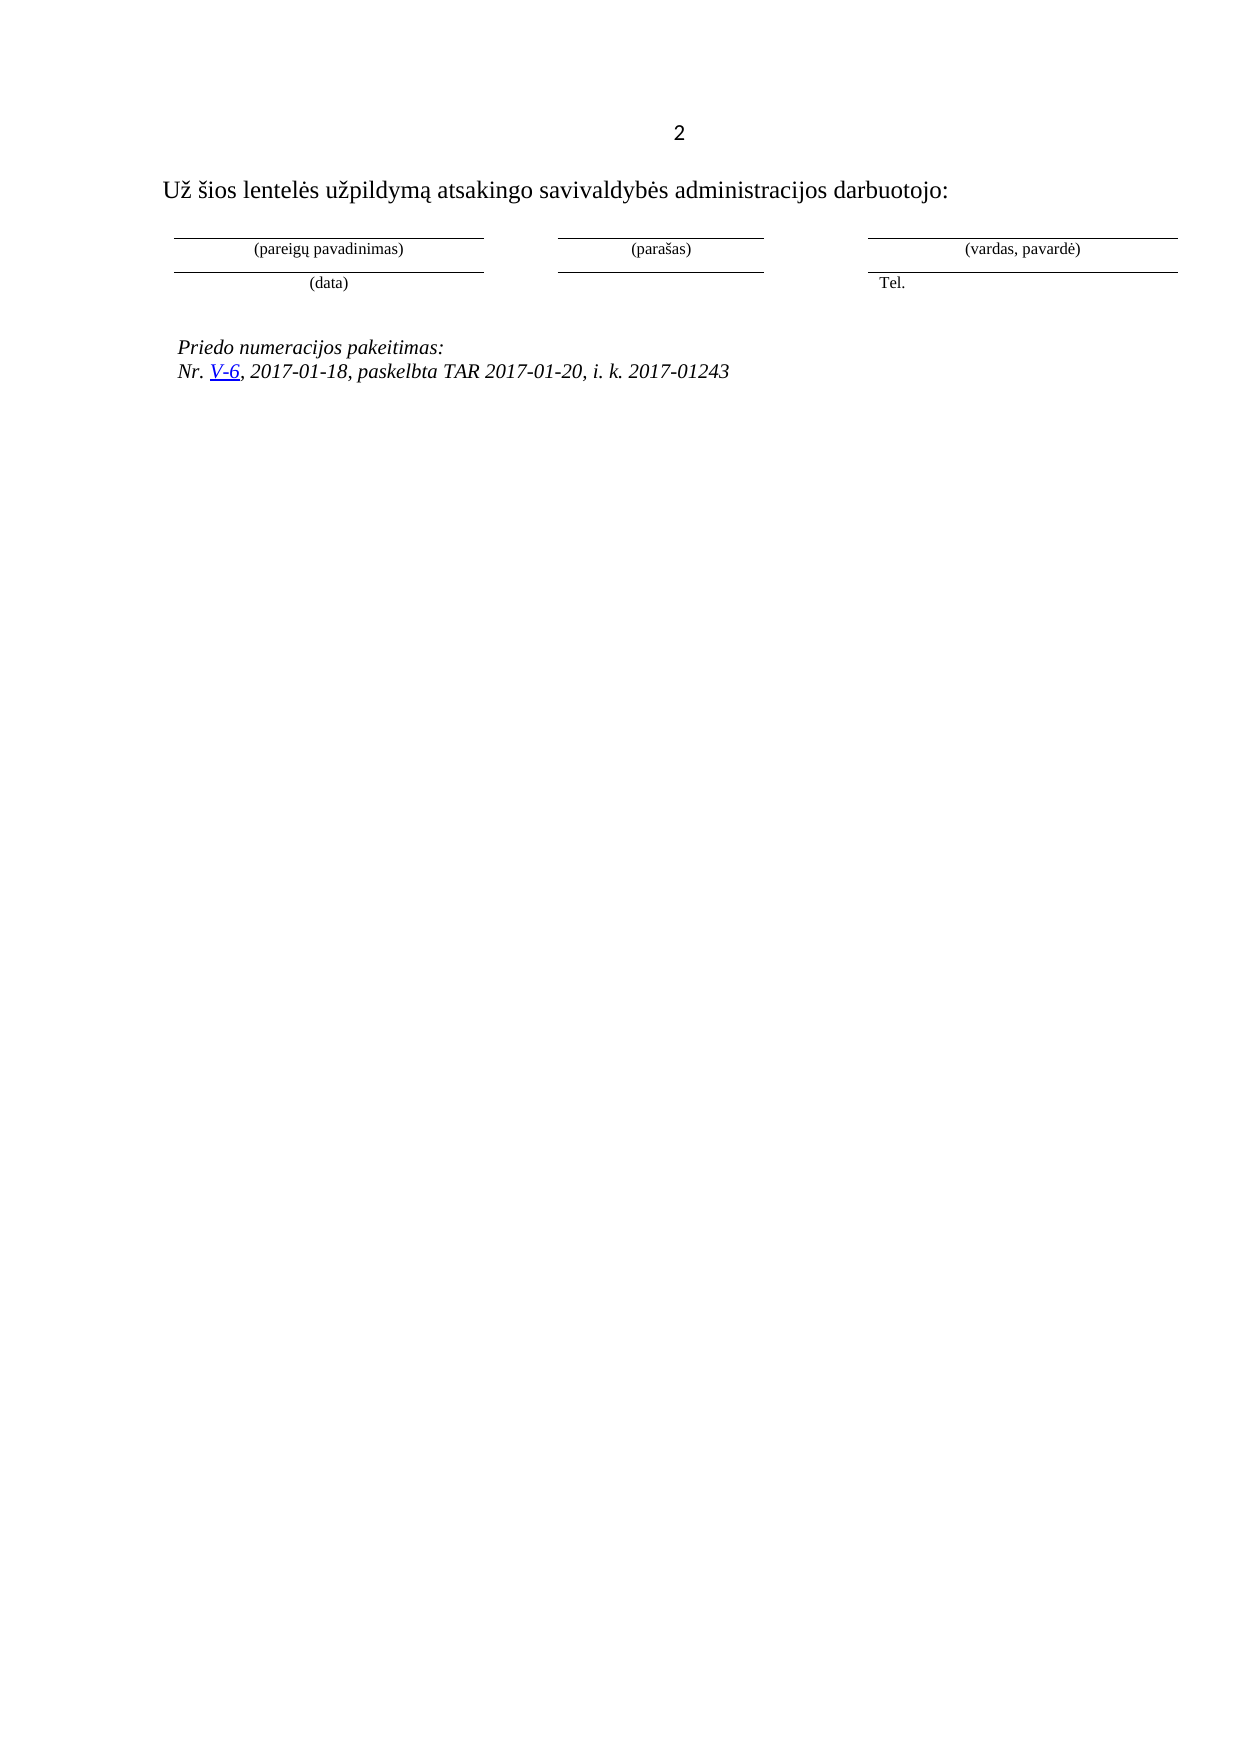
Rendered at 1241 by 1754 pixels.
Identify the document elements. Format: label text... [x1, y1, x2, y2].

text Priedo numeracijos pakeitimas: [177, 334, 1181, 359]
table_cell (pareigų pavadinimas) [174, 239, 484, 272]
table_header [174, 204, 484, 238]
text Nr. V-6, 2017-01-18, paskelbta TAR 2017-01-20, i. k. 2017-01243 [177, 359, 1181, 383]
table_header [558, 204, 764, 238]
table_cell [558, 273, 764, 306]
table_cell [484, 238, 558, 272]
table_header [868, 204, 1178, 238]
table_cell [484, 272, 558, 306]
table_cell [764, 238, 868, 272]
table_header [764, 204, 868, 238]
text Už šios lentelės užpildymą atsakingo savivaldybės administracijos darbuotojo: [162, 175, 1181, 204]
table_header [484, 204, 558, 238]
table_cell (parašas) [558, 239, 764, 272]
table_cell (data) [174, 273, 484, 306]
table_cell (vardas, pavardė) [868, 239, 1178, 272]
table_cell [764, 272, 868, 306]
table_cell Tel. [868, 273, 1178, 306]
